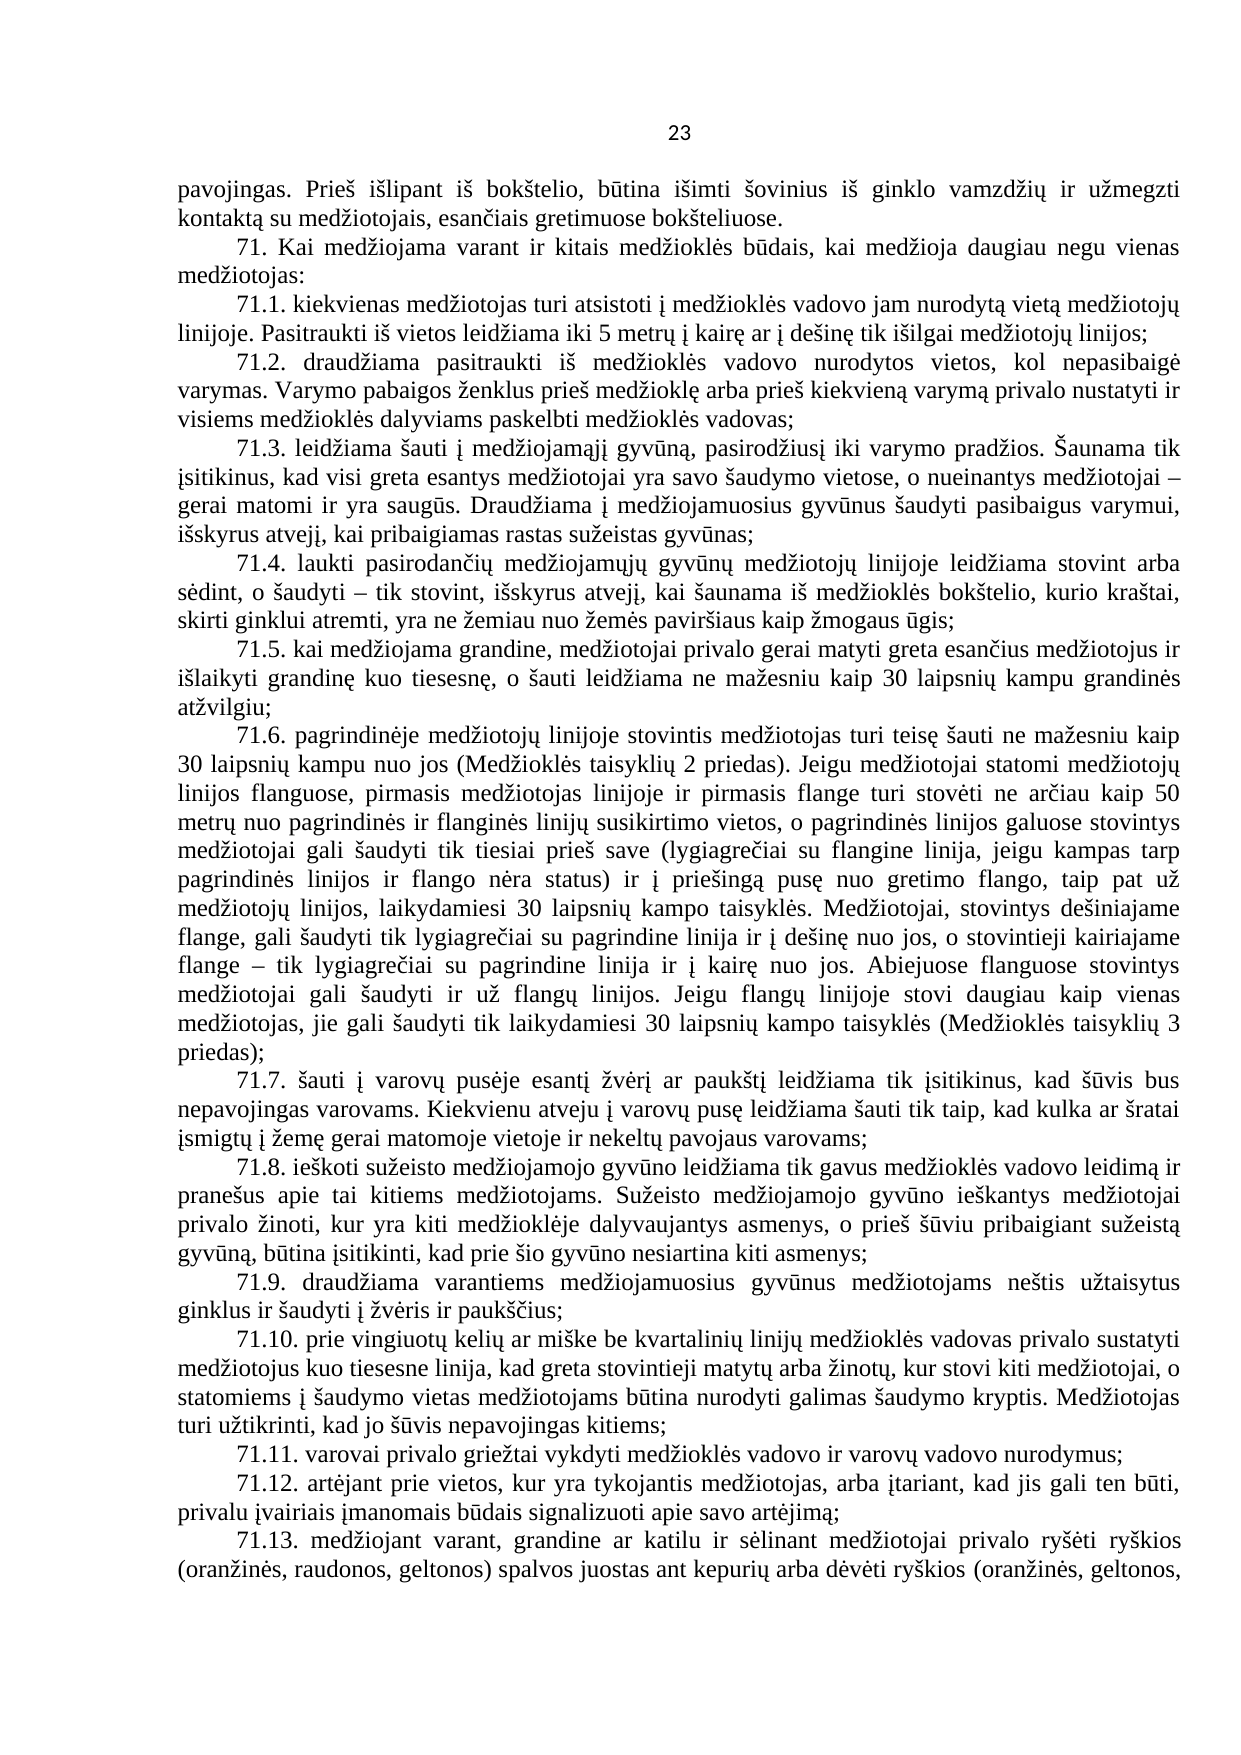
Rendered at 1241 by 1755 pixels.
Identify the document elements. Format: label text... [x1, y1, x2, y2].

text 71.8. ieškoti sužeisto medžiojamojo gyvūno leidžiama tik gavus medžioklės vadovo leidimą ir pranešus apie tai kitiems medžiotojams. Sužeisto medžiojamojo gyvūno ieškantys medžiotojai privalo žinoti, kur yra kiti medžioklėje dalyvaujantys asmenys, o prieš šūviu pribaigiant sužeistą gyvūną, būtina įsitikinti, kad prie šio gyvūno nesiartina kiti asmenys; [177, 1152, 1181, 1267]
text 71.10. prie vingiuotų kelių ar miške be kvartalinių linijų medžioklės vadovas privalo sustatyti medžiotojus kuo tiesesne linija, kad greta stovintieji matytų arba žinotų, kur stovi kiti medžiotojai, o statomiems į šaudymo vietas medžiotojams būtina nurodyti galimas šaudymo kryptis. Medžiotojas turi užtikrinti, kad jo šūvis nepavojingas kitiems; [177, 1324, 1181, 1439]
text 71.3. leidžiama šauti į medžiojamąjį gyvūną, pasirodžiusį iki varymo pradžios. Šaunama tik įsitikinus, kad visi greta esantys medžiotojai yra savo šaudymo vietose, o nueinantys medžiotojai – gerai matomi ir yra saugūs. Draudžiama į medžiojamuosius gyvūnus šaudyti pasibaigus varymui, išskyrus atvejį, kai pribaigiamas rastas sužeistas gyvūnas; [177, 433, 1181, 548]
text 71.12. artėjant prie vietos, kur yra tykojantis medžiotojas, arba įtariant, kad jis gali ten būti, privalu įvairiais įmanomais būdais signalizuoti apie savo artėjimą; [177, 1468, 1181, 1525]
text 71.11. varovai privalo griežtai vykdyti medžioklės vadovo ir varovų vadovo nurodymus; [177, 1439, 1181, 1468]
text 71.2. draudžiama pasitraukti iš medžioklės vadovo nurodytos vietos, kol nepasibaigė varymas. Varymo pabaigos ženklus prieš medžioklę arba prieš kiekvieną varymą privalo nustatyti ir visiems medžioklės dalyviams paskelbti medžioklės vadovas; [177, 347, 1181, 433]
text 71. Kai medžiojama varant ir kitais medžioklės būdais, kai medžioja daugiau negu vienas medžiotojas: [177, 232, 1181, 289]
text 71.1. kiekvienas medžiotojas turi atsistoti į medžioklės vadovo jam nurodytą vietą medžiotojų linijoje. Pasitraukti iš vietos leidžiama iki 5 metrų į kairę ar į dešinę tik išilgai medžiotojų linijos; [177, 289, 1181, 347]
text 71.9. draudžiama varantiems medžiojamuosius gyvūnus medžiotojams neštis užtaisytus ginklus ir šaudyti į žvėris ir paukščius; [177, 1267, 1181, 1324]
text pavojingas. Prieš išlipant iš bokštelio, būtina išimti šovinius iš ginklo vamzdžių ir užmegzti kontaktą su medžiotojais, esančiais gretimuose bokšteliuose. [177, 174, 1181, 232]
text 71.4. laukti pasirodančių medžiojamųjų gyvūnų medžiotojų linijoje leidžiama stovint arba sėdint, o šaudyti – tik stovint, išskyrus atvejį, kai šaunama iš medžioklės bokštelio, kurio kraštai, skirti ginklui atremti, yra ne žemiau nuo žemės paviršiaus kaip žmogaus ūgis; [177, 548, 1181, 634]
text 71.7. šauti į varovų pusėje esantį žvėrį ar paukštį leidžiama tik įsitikinus, kad šūvis bus nepavojingas varovams. Kiekvienu atveju į varovų pusę leidžiama šauti tik taip, kad kulka ar šratai įsmigtų į žemę gerai matomoje vietoje ir nekeltų pavojaus varovams; [177, 1065, 1181, 1152]
text 71.5. kai medžiojama grandine, medžiotojai privalo gerai matyti greta esančius medžiotojus ir išlaikyti grandinę kuo tiesesnę, o šauti leidžiama ne mažesniu kaip 30 laipsnių kampu grandinės atžvilgiu; [177, 634, 1181, 720]
text 71.13. medžiojant varant, grandine ar katilu ir sėlinant medžiotojai privalo ryšėti ryškios (oranžinės, raudonos, geltonos) spalvos juostas ant kepurių arba dėvėti ryškios (oranžinės, geltonos, [177, 1525, 1181, 1583]
text 71.6. pagrindinėje medžiotojų linijoje stovintis medžiotojas turi teisę šauti ne mažesniu kaip 30 laipsnių kampu nuo jos (Medžioklės taisyklių 2 priedas). Jeigu medžiotojai statomi medžiotojų linijos flanguose, pirmasis medžiotojas linijoje ir pirmasis flange turi stovėti ne arčiau kaip 50 metrų nuo pagrindinės ir flanginės linijų susikirtimo vietos, o pagrindinės linijos galuose stovintys medžiotojai gali šaudyti tik tiesiai prieš save (lygiagrečiai su flangine linija, jeigu kampas tarp pagrindinės linijos ir flango nėra status) ir į priešingą pusę nuo gretimo flango, taip pat už medžiotojų linijos, laikydamiesi 30 laipsnių kampo taisyklės. Medžiotojai, stovintys dešiniajame flange, gali šaudyti tik lygiagrečiai su pagrindine linija ir į dešinę nuo jos, o stovintieji kairiajame flange – tik lygiagrečiai su pagrindine linija ir į kairę nuo jos. Abiejuose flanguose stovintys medžiotojai gali šaudyti ir už flangų linijos. Jeigu flangų linijoje stovi daugiau kaip vienas medžiotojas, jie gali šaudyti tik laikydamiesi 30 laipsnių kampo taisyklės (Medžioklės taisyklių 3 priedas); [177, 720, 1181, 1065]
